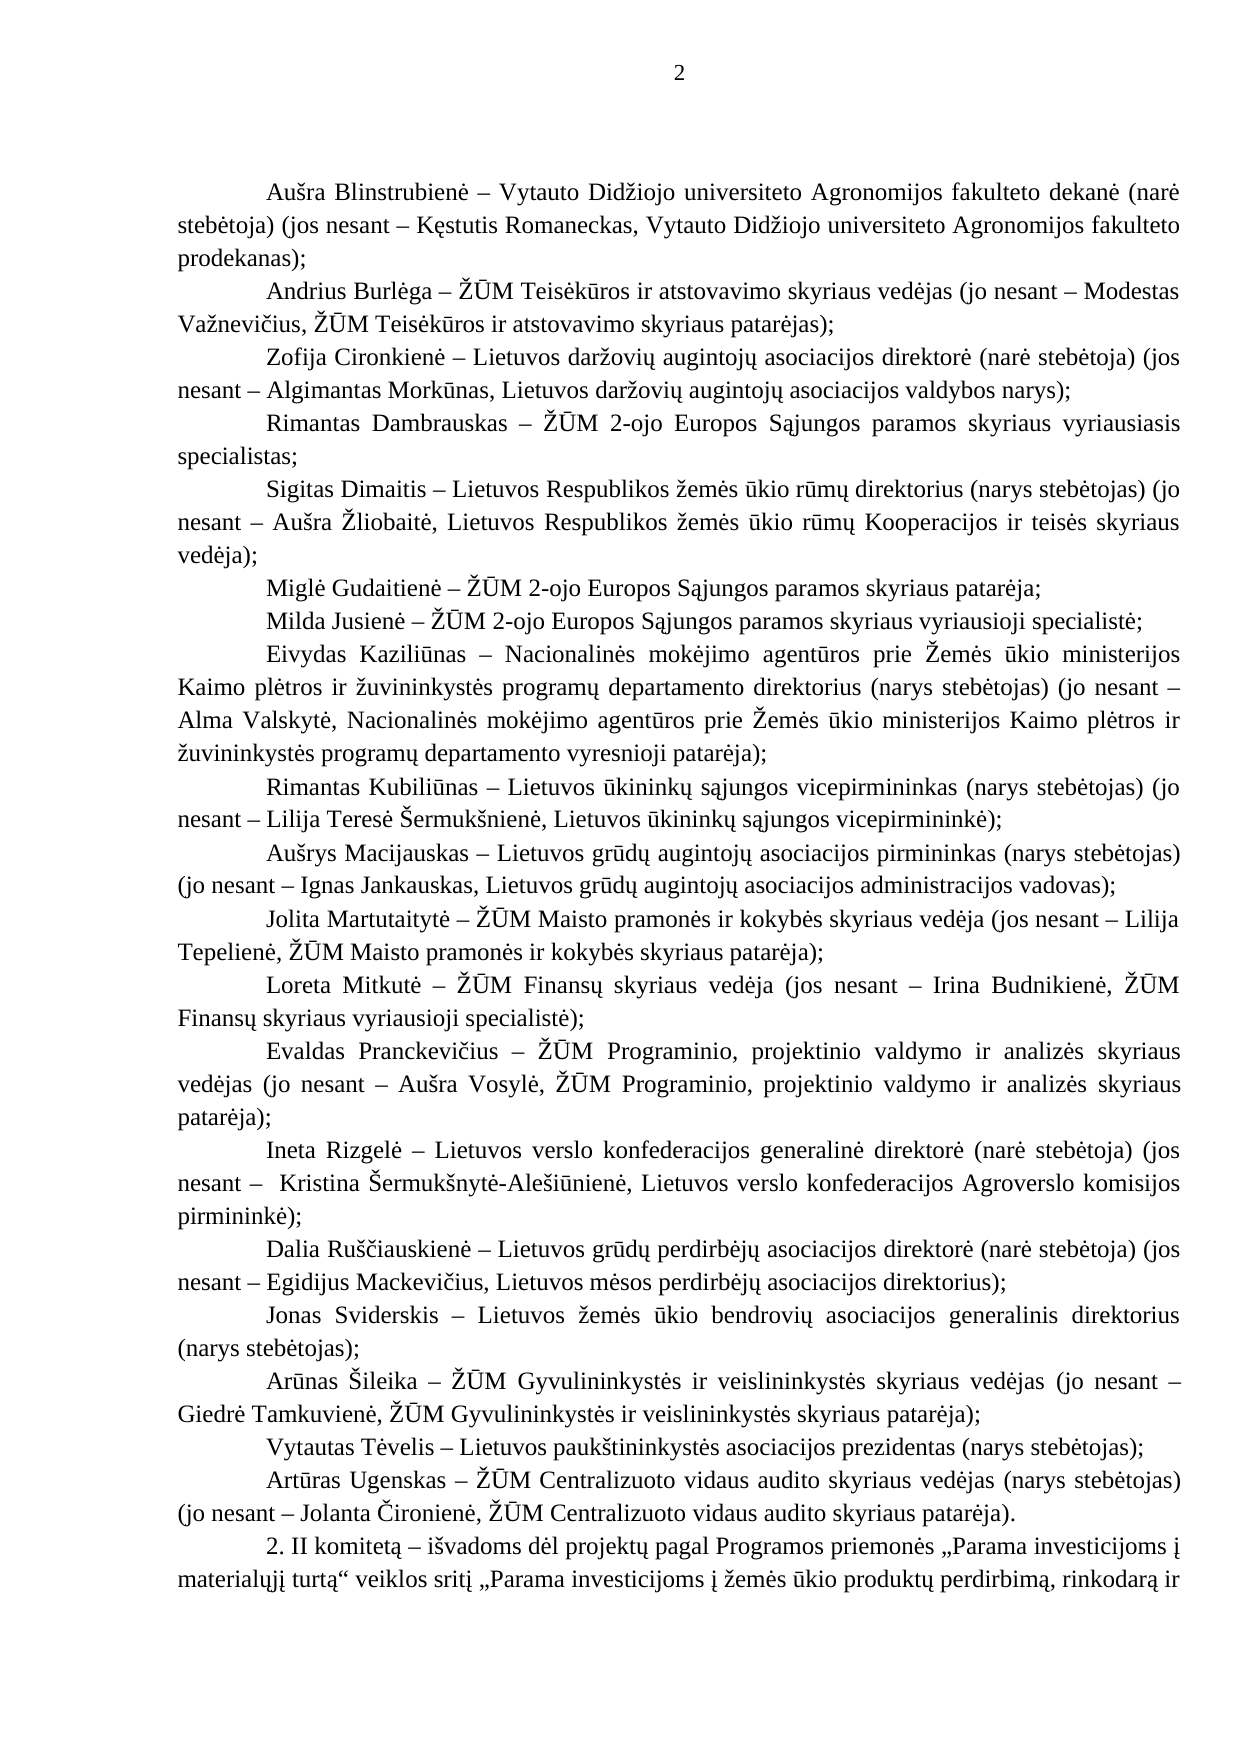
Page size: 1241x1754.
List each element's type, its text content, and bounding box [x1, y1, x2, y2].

text Vytautas Tėvelis – Lietuvos paukštininkystės asociacijos prezidentas (narys stebėtojas); [177, 1432, 1181, 1461]
text Evaldas Pranckevičius – ŽŪM Programinio, projektinio valdymo ir analizės skyriaus vedėjas (jo nesant – Aušra Vosylė, ŽŪM Programinio, projektinio valdymo ir analizės skyriaus patarėja); [177, 1036, 1181, 1131]
text Ineta Rizgelė – Lietuvos verslo konfederacijos generalinė direktorė (narė stebėtoja) (jos nesant – Kristina Šermukšnytė-Alešiūnienė, Lietuvos verslo konfederacijos Agroverslo komisijos pirmininkė); [177, 1135, 1181, 1229]
text Arūnas Šileika – ŽŪM Gyvulininkystės ir veislininkystės skyriaus vedėjas (jo nesant – Giedrė Tamkuvienė, ŽŪM Gyvulininkystės ir veislininkystės skyriaus patarėja); [177, 1366, 1181, 1428]
text Eivydas Kaziliūnas – Nacionalinės mokėjimo agentūros prie Žemės ūkio ministerijos Kaimo plėtros ir žuvininkystės programų departamento direktorius (narys stebėtojas) (jo nesant – Alma Valskytė, Nacionalinės mokėjimo agentūros prie Žemės ūkio ministerijos Kaimo plėtros ir žuvininkystės programų departamento vyresnioji patarėja); [177, 639, 1181, 767]
text Artūras Ugenskas – ŽŪM Centralizuoto vidaus audito skyriaus vedėjas (narys stebėtojas) (jo nesant – Jolanta Čironienė, ŽŪM Centralizuoto vidaus audito skyriaus patarėja). [177, 1465, 1181, 1527]
text Aušrys Macijauskas – Lietuvos grūdų augintojų asociacijos pirmininkas (narys stebėtojas) (jo nesant – Ignas Jankauskas, Lietuvos grūdų augintojų asociacijos administracijos vadovas); [177, 838, 1181, 899]
text Zofija Cironkienė – Lietuvos daržovių augintojų asociacijos direktorė (narė stebėtoja) (jos nesant – Algimantas Morkūnas, Lietuvos daržovių augintojų asociacijos valdybos narys); [177, 342, 1181, 404]
text Dalia Ruščiauskienė – Lietuvos grūdų perdirbėjų asociacijos direktorė (narė stebėtoja) (jos nesant – Egidijus Mackevičius, Lietuvos mėsos perdirbėjų asociacijos direktorius); [177, 1234, 1181, 1296]
text Miglė Gudaitienė – ŽŪM 2-ojo Europos Sąjungos paramos skyriaus patarėja; [177, 573, 1181, 602]
text Jonas Sviderskis – Lietuvos žemės ūkio bendrovių asociacijos generalinis direktorius (narys stebėtojas); [177, 1300, 1181, 1362]
text Aušra Blinstrubienė – Vytauto Didžiojo universiteto Agronomijos fakulteto dekanė (narė stebėtoja) (jos nesant – Kęstutis Romaneckas, Vytauto Didžiojo universiteto Agronomijos fakulteto prodekanas); [177, 177, 1181, 272]
text Rimantas Kubiliūnas – Lietuvos ūkininkų sąjungos vicepirmininkas (narys stebėtojas) (jo nesant – Lilija Teresė Šermukšnienė, Lietuvos ūkininkų sąjungos vicepirmininkė); [177, 772, 1181, 833]
text Milda Jusienė – ŽŪM 2-ojo Europos Sąjungos paramos skyriaus vyriausioji specialistė; [177, 606, 1181, 635]
text Loreta Mitkutė – ŽŪM Finansų skyriaus vedėja (jos nesant – Irina Budnikienė, ŽŪM Finansų skyriaus vyriausioji specialistė); [177, 970, 1181, 1031]
text Sigitas Dimaitis – Lietuvos Respublikos žemės ūkio rūmų direktorius (narys stebėtojas) (jo nesant – Aušra Žliobaitė, Lietuvos Respublikos žemės ūkio rūmų Kooperacijos ir teisės skyriaus vedėja); [177, 474, 1181, 569]
text Andrius Burlėga – ŽŪM Teisėkūros ir atstovavimo skyriaus vedėjas (jo nesant – Modestas Važnevičius, ŽŪM Teisėkūros ir atstovavimo skyriaus patarėjas); [177, 276, 1181, 338]
text Rimantas Dambrauskas – ŽŪM 2-ojo Europos Sąjungos paramos skyriaus vyriausiasis specialistas; [177, 408, 1181, 470]
text 2. II komitetą – išvadoms dėl projektų pagal Programos priemonės „Parama investicijoms į materialųjį turtą“ veiklos sritį „Parama investicijoms į žemės ūkio produktų perdirbimą, rinkodarą ir [177, 1531, 1181, 1593]
text Jolita Martutaitytė – ŽŪM Maisto pramonės ir kokybės skyriaus vedėja (jos nesant – Lilija Tepelienė, ŽŪM Maisto pramonės ir kokybės skyriaus patarėja); [177, 904, 1181, 965]
